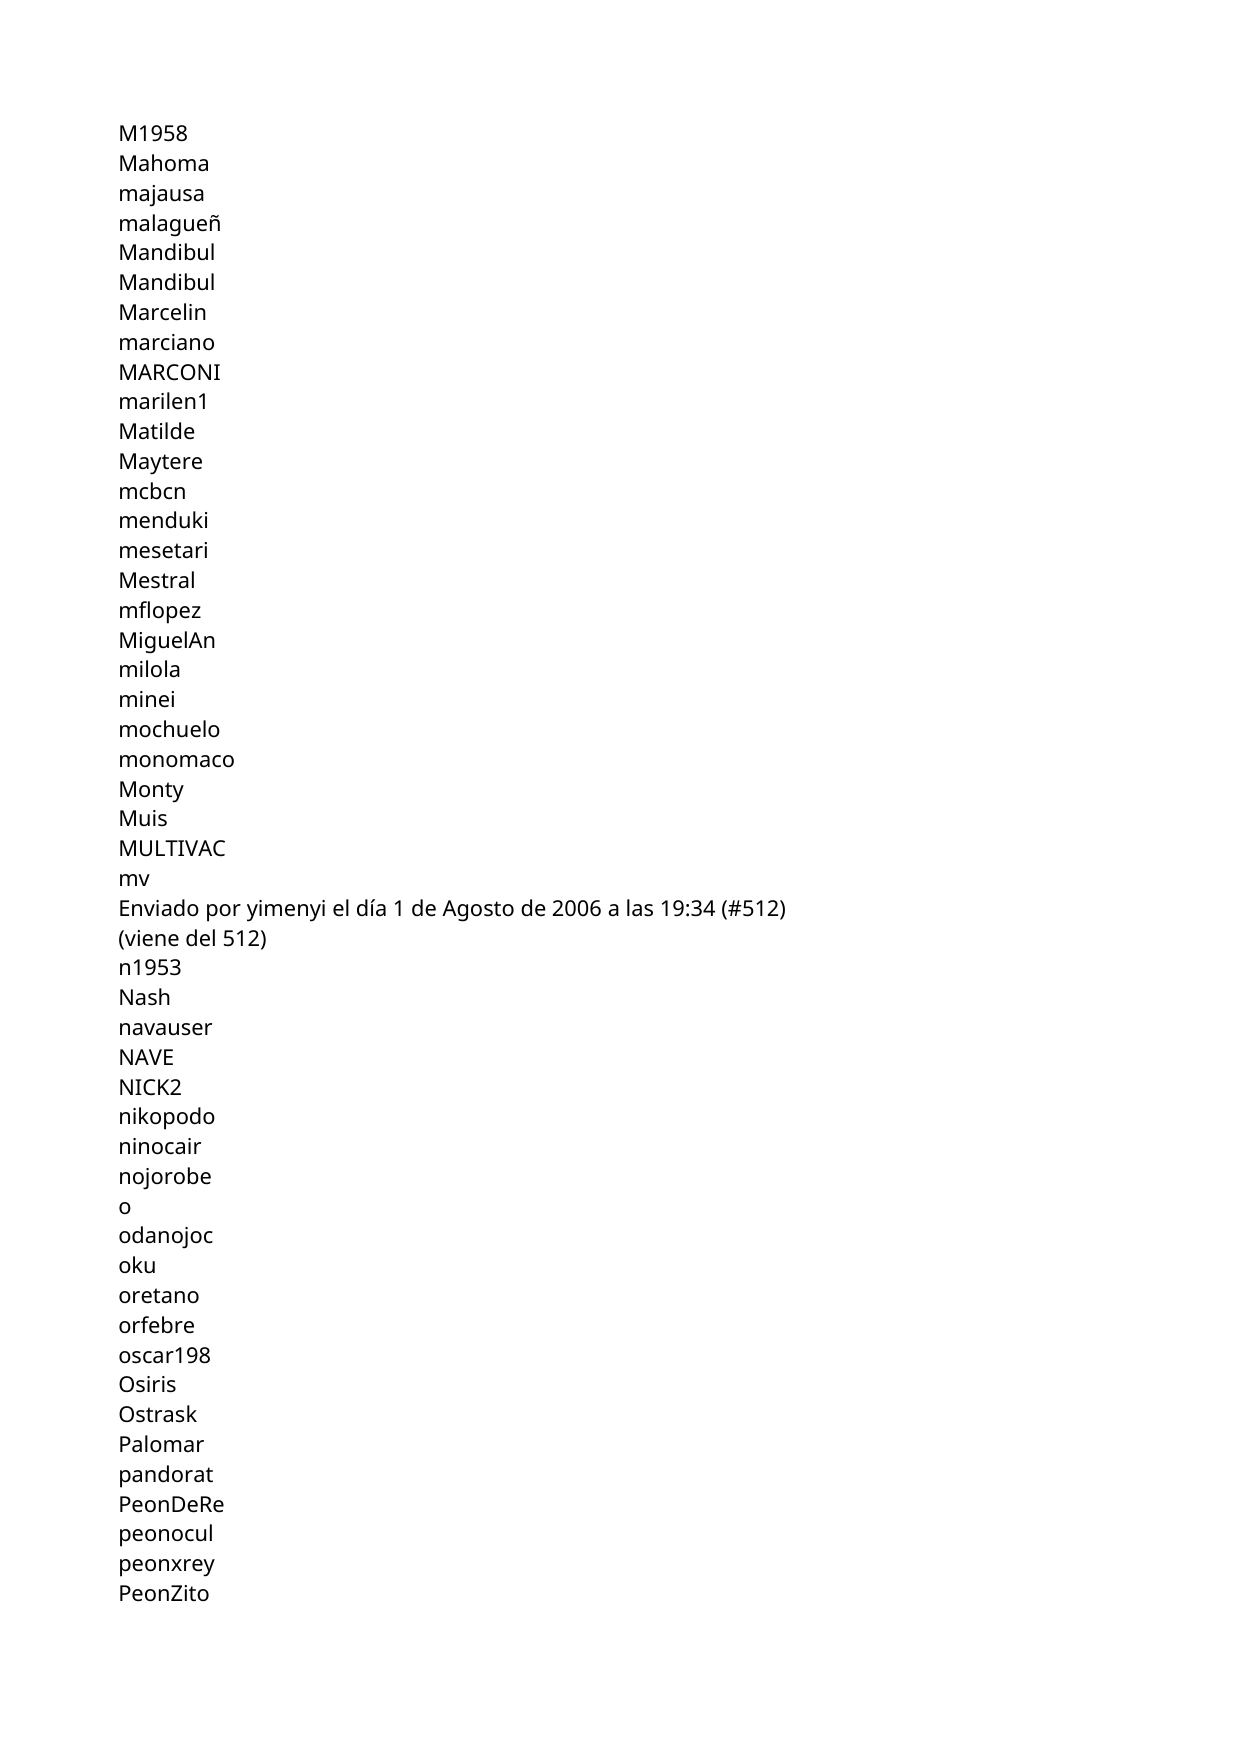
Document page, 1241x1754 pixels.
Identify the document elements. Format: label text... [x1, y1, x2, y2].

text malagueñ [118, 207, 1122, 237]
text ninocair [118, 1131, 1122, 1161]
text (viene del 512) [118, 922, 1122, 952]
text mv [118, 863, 1122, 893]
text majausa [118, 178, 1122, 207]
text mesetari [118, 535, 1122, 565]
text MARCONI [118, 356, 1122, 386]
text M1958 [118, 118, 1122, 148]
text marilen1 [118, 386, 1122, 416]
text pandorat [118, 1459, 1122, 1488]
text Ostrask [118, 1399, 1122, 1429]
text MiguelAn [118, 624, 1122, 654]
text PeonDeRe [118, 1488, 1122, 1518]
text Monty [118, 773, 1122, 803]
text n1953 [118, 952, 1122, 982]
text MULTIVAC [118, 833, 1122, 863]
text Enviado por yimenyi el día 1 de Agosto de 2006 a las 19:34 (#512) [118, 893, 1122, 922]
text marciano [118, 327, 1122, 356]
text NAVE [118, 1042, 1122, 1071]
text oretano [118, 1280, 1122, 1310]
text orfebre [118, 1310, 1122, 1339]
text Mahoma [118, 148, 1122, 178]
text Matilde [118, 416, 1122, 446]
text oku [118, 1250, 1122, 1280]
text menduki [118, 505, 1122, 535]
text navauser [118, 1012, 1122, 1042]
text Maytere [118, 446, 1122, 476]
text minei [118, 684, 1122, 714]
text mcbcn [118, 476, 1122, 505]
text Marcelin [118, 297, 1122, 327]
text NICK2 [118, 1071, 1122, 1101]
text o [118, 1191, 1122, 1220]
text mflopez [118, 595, 1122, 624]
text monomaco [118, 744, 1122, 773]
text Mestral [118, 565, 1122, 595]
text peonocul [118, 1518, 1122, 1548]
text Mandibul [118, 267, 1122, 297]
text nikopodo [118, 1101, 1122, 1131]
text PeonZito [118, 1578, 1122, 1608]
text odanojoc [118, 1220, 1122, 1250]
text Mandibul [118, 237, 1122, 267]
text peonxrey [118, 1548, 1122, 1578]
text mochuelo [118, 714, 1122, 744]
text Muis [118, 803, 1122, 833]
text Osiris [118, 1369, 1122, 1399]
text Nash [118, 982, 1122, 1012]
text oscar198 [118, 1339, 1122, 1369]
text milola [118, 654, 1122, 684]
text nojorobe [118, 1161, 1122, 1191]
text Palomar [118, 1429, 1122, 1459]
